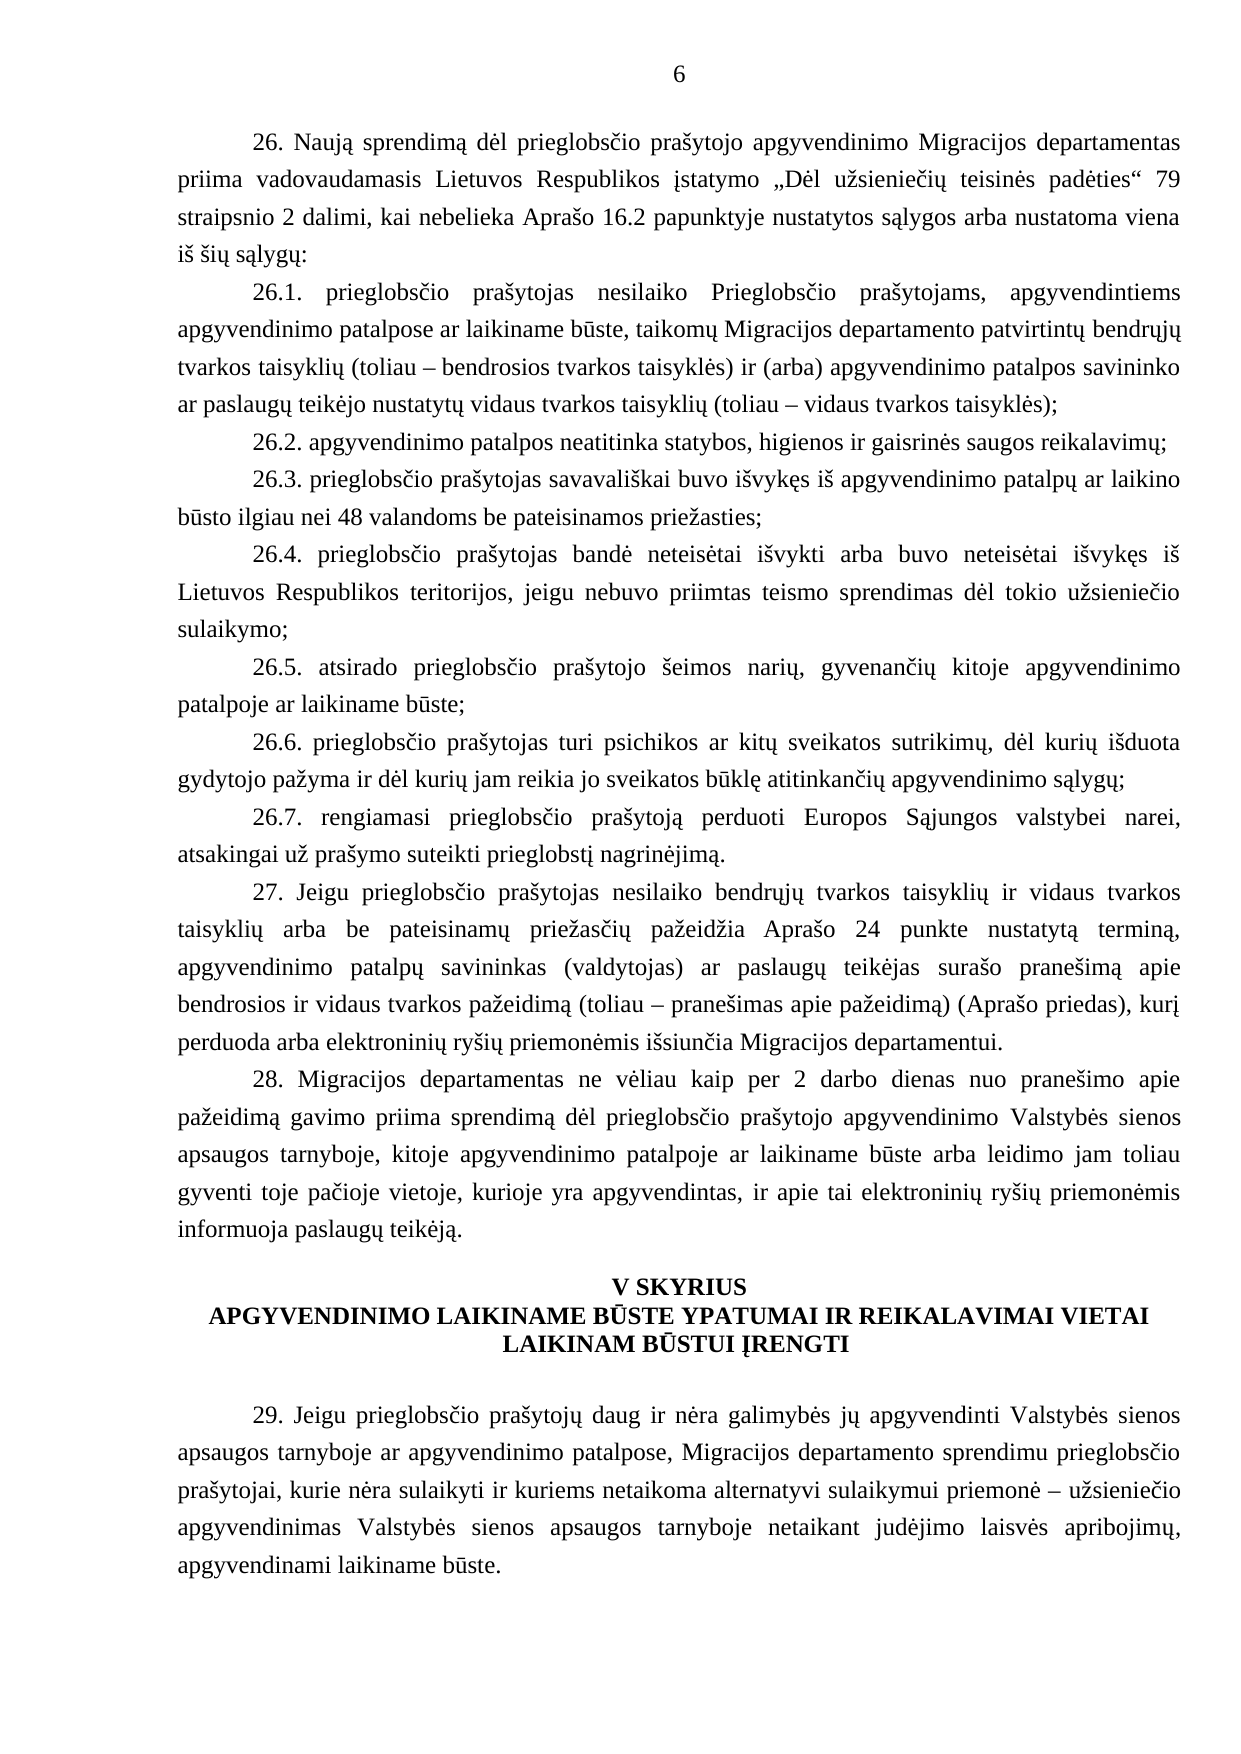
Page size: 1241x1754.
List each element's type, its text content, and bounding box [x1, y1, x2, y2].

text 26.1. prieglobsčio prašytojas nesilaiko Prieglobsčio prašytojams, apgyvendintiems apgyvendinimo patalpose ar laikiname būste, taikomų Migracijos departamento patvirtintų bendrųjų tvarkos taisyklių (toliau – bendrosios tvarkos taisyklės) ir (arba) apgyvendinimo patalpos savininko ar paslaugų teikėjo nustatytų vidaus tvarkos taisyklių (toliau – vidaus tvarkos taisyklės); [177, 268, 1181, 418]
text 27. Jeigu prieglobsčio prašytojas nesilaiko bendrųjų tvarkos taisyklių ir vidaus tvarkos taisyklių arba be pateisinamų priežasčių pažeidžia Aprašo 24 punkte nustatytą terminą, apgyvendinimo patalpų savininkas (valdytojas) ar paslaugų teikėjas surašo pranešimą apie bendrosios ir vidaus tvarkos pažeidimą (toliau – pranešimas apie pažeidimą) (Aprašo priedas), kurį perduoda arba elektroninių ryšių priemonėmis išsiunčia Migracijos departamentui. [177, 868, 1181, 1056]
text 26.3. prieglobsčio prašytojas savavališkai buvo išvykęs iš apgyvendinimo patalpų ar laikino būsto ilgiau nei 48 valandoms be pateisinamos priežasties; [177, 456, 1181, 531]
text 26. Naują sprendimą dėl prieglobsčio prašytojo apgyvendinimo Migracijos departamentas priima vadovaudamasis Lietuvos Respublikos įstatymo „Dėl užsieniečių teisinės padėties“ 79 straipsnio 2 dalimi, kai nebelieka Aprašo 16.2 papunktyje nustatytos sąlygos arba nustatoma viena iš šių sąlygų: [177, 118, 1181, 268]
text 29. Jeigu prieglobsčio prašytojų daug ir nėra galimybės jų apgyvendinti Valstybės sienos apsaugos tarnyboje ar apgyvendinimo patalpose, Migracijos departamento sprendimu prieglobsčio prašytojai, kurie nėra sulaikyti ir kuriems netaikoma alternatyvi sulaikymui priemonė – užsieniečio apgyvendinimas Valstybės sienos apsaugos tarnyboje netaikant judėjimo laisvės apribojimų, apgyvendinami laikiname būste. [177, 1391, 1181, 1579]
text 26.6. prieglobsčio prašytojas turi psichikos ar kitų sveikatos sutrikimų, dėl kurių išduota gydytojo pažyma ir dėl kurių jam reikia jo sveikatos būklę atitinkančių apgyvendinimo sąlygų; [177, 718, 1181, 793]
text APGYVENDINIMO LAIKINAME BŪSTE YPATUMAI IR REIKALAVIMAI VIETAI LAIKINAM BŪSTUI ĮRENGTI [177, 1301, 1181, 1358]
text 26.4. prieglobsčio prašytojas bandė neteisėtai išvykti arba buvo neteisėtai išvykęs iš Lietuvos Respublikos teritorijos, jeigu nebuvo priimtas teismo sprendimas dėl tokio užsieniečio sulaikymo; [177, 531, 1181, 643]
text 26.7. rengiamasi prieglobsčio prašytoją perduoti Europos Sąjungos valstybei narei, atsakingai už prašymo suteikti prieglobstį nagrinėjimą. [177, 793, 1181, 868]
text 26.5. atsirado prieglobsčio prašytojo šeimos narių, gyvenančių kitoje apgyvendinimo patalpoje ar laikiname būste; [177, 643, 1181, 718]
text 28. Migracijos departamentas ne vėliau kaip per 2 darbo dienas nuo pranešimo apie pažeidimą gavimo priima sprendimą dėl prieglobsčio prašytojo apgyvendinimo Valstybės sienos apsaugos tarnyboje, kitoje apgyvendinimo patalpoje ar laikiname būste arba leidimo jam toliau gyventi toje pačioje vietoje, kurioje yra apgyvendintas, ir apie tai elektroninių ryšių priemonėmis informuoja paslaugų teikėją. [177, 1056, 1181, 1243]
text 26.2. apgyvendinimo patalpos neatitinka statybos, higienos ir gaisrinės saugos reikalavimų; [177, 418, 1181, 456]
text V SKYRIUS [177, 1272, 1181, 1301]
